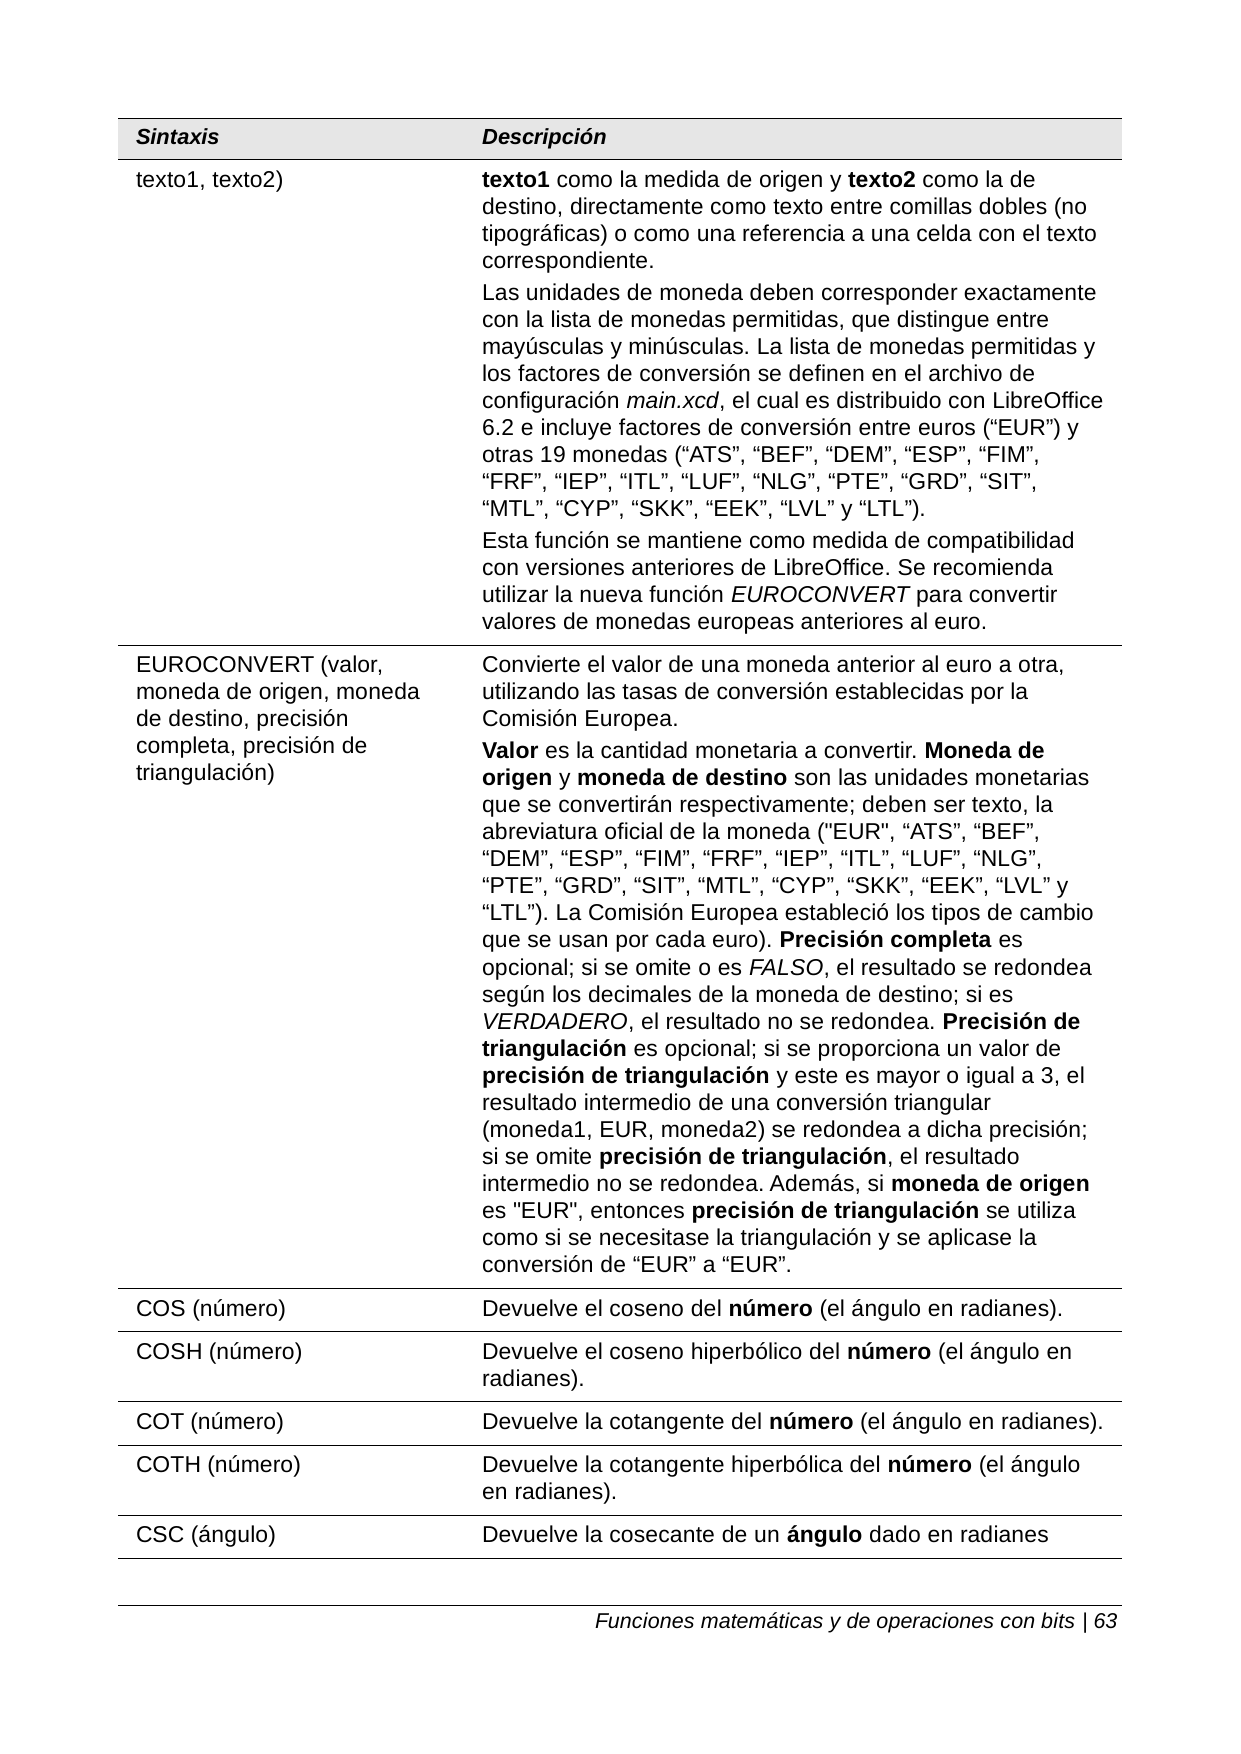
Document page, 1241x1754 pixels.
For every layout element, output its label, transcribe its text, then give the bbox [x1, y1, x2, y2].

table_cell EUROCONVERT (valor, moneda de origen, moneda de destino, precisión completa, precisión de triangulación) [118, 646, 464, 1288]
table_cell Devuelve la cosecante de un ángulo dado en radianes [464, 1516, 1122, 1558]
table_cell Devuelve la cotangente hiperbólica del número (el ángulo en radianes). [464, 1446, 1122, 1515]
table_header Descripción [464, 119, 1122, 159]
table_cell COSH (número) [118, 1332, 464, 1401]
table_cell Convierte el valor de una moneda anterior al euro a otra, utilizando las tasas de conversión establecidas por la Comisión Europea. Valor es la cantidad monetaria a convertir. Moneda de origen y moneda de destino son las unidades monetarias que se convertirán respectivamente; deben ser texto, la abreviatura oficial de la moneda ("EUR", “ATS”, “BEF”, “DEM”, “ESP”, “FIM”, “FRF”, “IEP”, “ITL”, “LUF”, “NLG”, “PTE”, “GRD”, “SIT”, “MTL”, “CYP”, “SKK”, “EEK”, “LVL” y “LTL”). La Comisión Europea estableció los tipos de cambio que se usan por cada euro). Precisión completa es opcional; si se omite o es FALSO, el resultado se redondea según los decimales de la moneda de destino; si es VERDADERO, el resultado no se redondea. Precisión de triangulación es opcional; si se proporciona un valor de precisión de triangulación y este es mayor o igual a 3, el resultado intermedio de una conversión triangular (moneda1, EUR, moneda2) se redondea a dicha precisión; si se omite precisión de triangulación, el resultado intermedio no se redondea. Además, si moneda de origen es "EUR", entonces precisión de triangulación se utiliza como si se necesitase la triangulación y se aplicase la conversión de “EUR” a “EUR”. [464, 646, 1122, 1288]
table_cell Devuelve el coseno hiperbólico del número (el ángulo en radianes). [464, 1332, 1122, 1401]
table_header Sintaxis [118, 119, 464, 159]
table_cell Devuelve la cotangente del número (el ángulo en radianes). [464, 1402, 1122, 1444]
table_cell COT (número) [118, 1402, 464, 1444]
table_cell Devuelve el coseno del número (el ángulo en radianes). [464, 1289, 1122, 1331]
table_cell texto1 como la medida de origen y texto2 como la de destino, directamente como texto entre comillas dobles (no tipográficas) o como una referencia a una celda con el texto correspondiente. Las unidades de moneda deben corresponder exactamente con la lista de monedas permitidas, que distingue entre mayúsculas y minúsculas. La lista de monedas permitidas y los factores de conversión se definen en el archivo de configuración main.xcd, el cual es distribuido con LibreOffice 6.2 e incluye factores de conversión entre euros (“EUR”) y otras 19 monedas (“ATS”, “BEF”, “DEM”, “ESP”, “FIM”, “FRF”, “IEP”, “ITL”, “LUF”, “NLG”, “PTE”, “GRD”, “SIT”, “MTL”, “CYP”, “SKK”, “EEK”, “LVL” y “LTL”). Esta función se mantiene como medida de compatibilidad con versiones anteriores de LibreOffice. Se recomienda utilizar la nueva función EUROCONVERT para convertir valores de monedas europeas anteriores al euro. [464, 160, 1122, 644]
table_cell texto1, texto2) [118, 160, 464, 644]
table_cell COTH (número) [118, 1446, 464, 1515]
table_cell COS (número) [118, 1289, 464, 1331]
table_cell CSC (ángulo) [118, 1516, 464, 1558]
